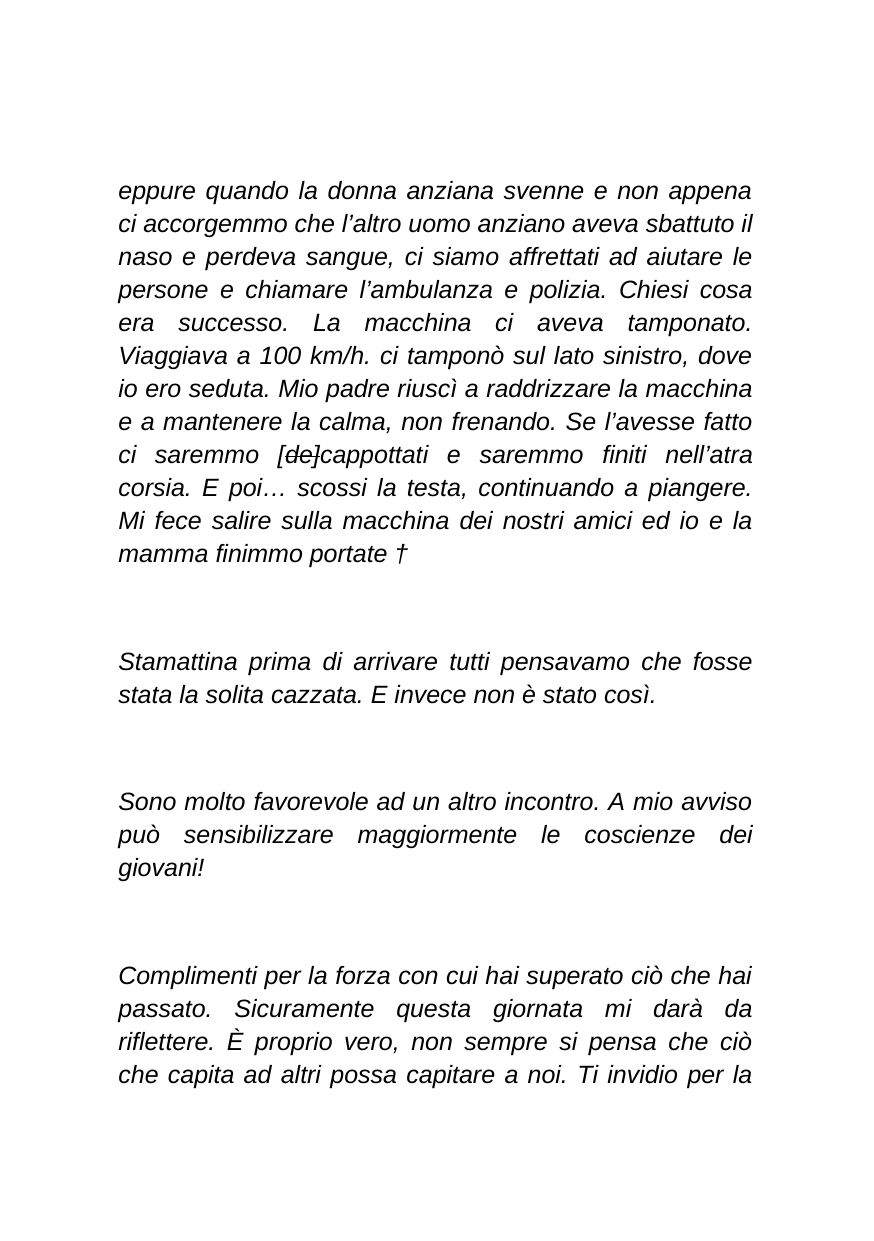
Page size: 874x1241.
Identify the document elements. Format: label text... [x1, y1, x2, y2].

text Complimenti per la forza con cui hai superato ciò che hai passato. Sicuramente questa giornata mi darà da riflettere. È proprio vero, non sempre si pensa che ciò che capita ad altri possa capitare a noi. Ti invidio per la [118, 961, 756, 1089]
text Sono molto favorevole ad un altro incontro. A mio avviso può sensibilizzare maggiormente le coscienze dei giovani! [118, 787, 756, 882]
text eppure quando la donna anziana svenne e non appena ci accorgemmo che l’altro uomo anziano aveva sbattuto il naso e perdeva sangue, ci siamo affrettati ad aiutare le persone e chiamare l’ambulanza e polizia. Chiesi cosa era successo. La macchina ci aveva tamponato. Viaggiava a 100 km/h. ci tamponò sul lato sinistro, dove io ero seduta. Mio padre riuscì a raddrizzare la macchina e a mantenere la calma, non frenando. Se l’avesse fatto ci saremmo [de]cappottati e saremmo finiti nell’atra corsia. E poi… scossi la testa, continuando a piangere. Mi fece salire sulla macchina dei nostri amici ed io e la mamma finimmo portate † [118, 176, 756, 568]
text Stamattina prima di arrivare tutti pensavamo che fosse stata la solita cazzata. E invece non è stato così. [118, 647, 756, 708]
